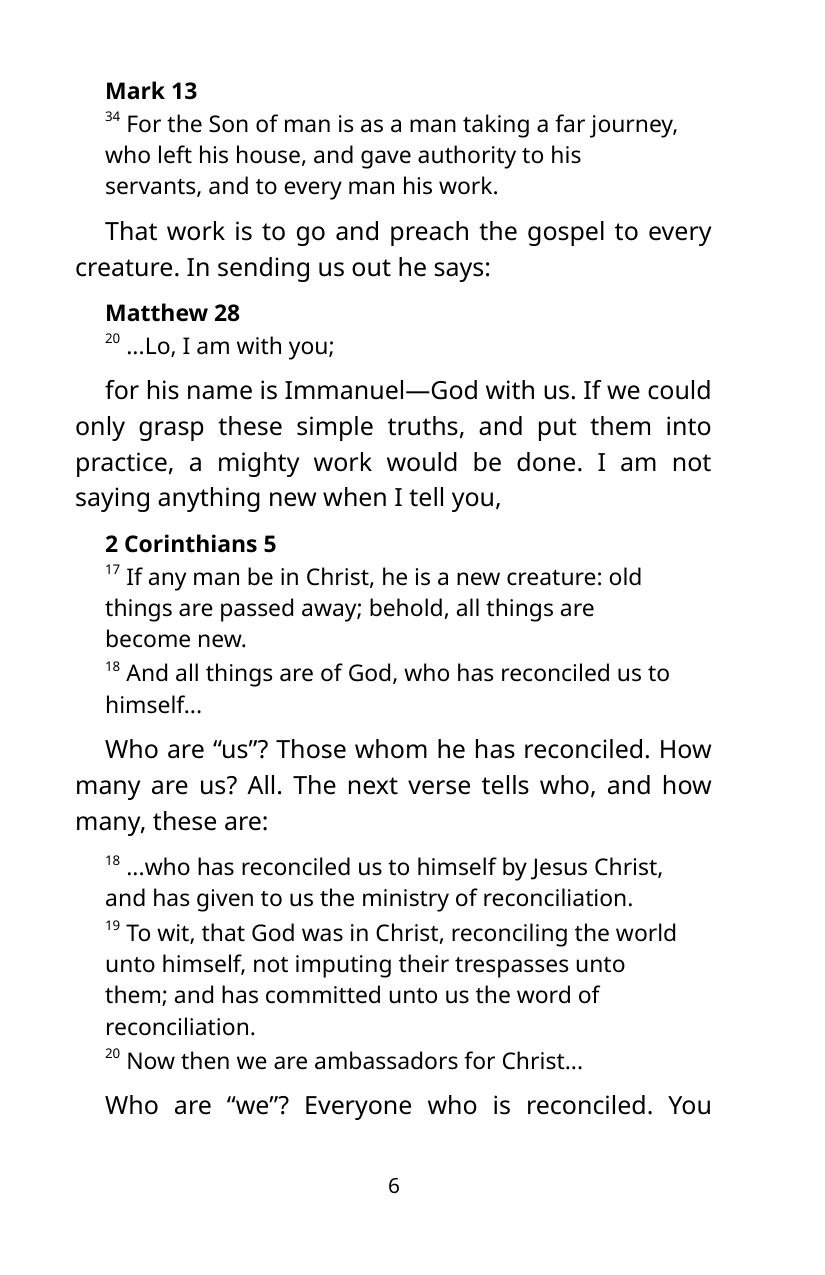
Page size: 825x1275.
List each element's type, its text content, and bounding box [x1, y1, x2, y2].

text 18 And all things are of God, who has reconciled us to himself... [105, 657, 682, 720]
text Matthew 28 [105, 297, 712, 328]
text for his name is Immanuel—God with us. If we could only grasp these simple truths, and put them into practice, a mighty work would be done. I am not saying anything new when I tell you, [75, 373, 712, 514]
text 18 ...who has reconciled us to himself by Jesus Christ, and has given to us the ministry of reconciliation. [105, 851, 682, 914]
text Who are “we”? Everyone who is reconciled. You [75, 1088, 712, 1122]
text 19 To wit, that God was in Christ, reconciling the world unto himself, not imputing their trespasses unto them; and has committed unto us the word of reconciliation. [105, 917, 682, 1042]
text 20 Now then we are ambassadors for Christ... [105, 1045, 682, 1076]
text 2 Corinthians 5 [105, 528, 712, 559]
text 17 If any man be in Christ, he is a new creature: old things are passed away; behold, all things are become new. [105, 561, 682, 654]
text Mark 13 [105, 75, 712, 106]
text That work is to go and preach the gospel to every creature. In sending us out he says: [75, 213, 712, 283]
text 20 ...Lo, I am with you; [105, 330, 682, 361]
text Who are “us”? Those whom he has reconciled. How many are us? All. The next verse tells who, and how many, these are: [75, 732, 712, 837]
text 34 For the Son of man is as a man taking a far journey, who left his house, and gave authority to his servants, and to every man his work. [105, 108, 682, 201]
